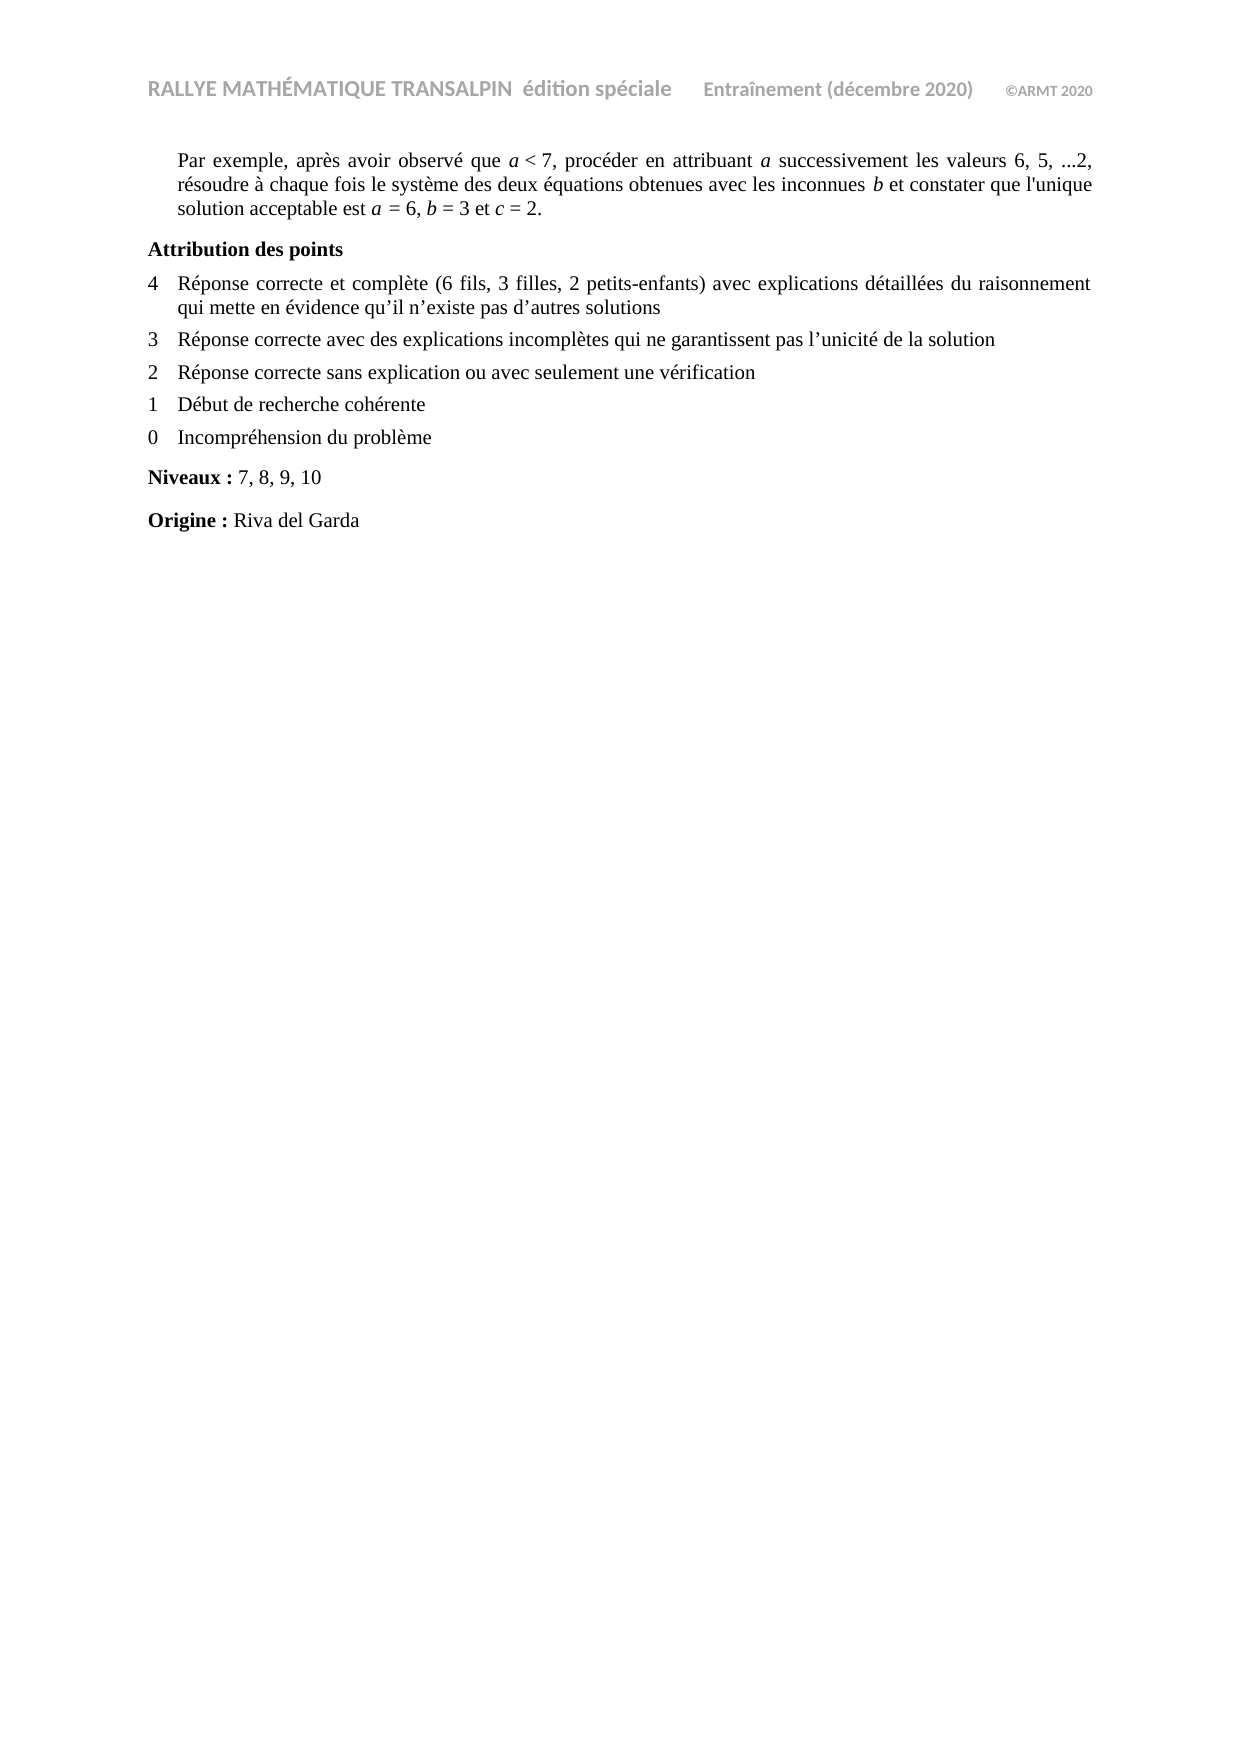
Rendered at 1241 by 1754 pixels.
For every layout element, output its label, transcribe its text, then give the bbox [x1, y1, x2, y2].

subtitle Niveaux : 7, 8, 9, 10 [148, 465, 1093, 489]
text 0 Incompréhension du problème [148, 424, 1093, 449]
text Par exemple, après avoir observé que a < 7, procéder en attribuant a successivement les valeurs 6, 5, ...2, résoudre à chaque fois le système des deux équations obtenues avec les inconnues b et constater que l'unique solution acceptable est a = 6, b = 3 et c = 2. [148, 148, 1093, 220]
text 3 Réponse correcte avec des explications incomplètes qui ne garantissent pas l’unicité de la solution [148, 327, 1093, 351]
subtitle Origine : Riva del Garda [148, 508, 1093, 532]
text 4 Réponse correcte et complète (6 fils, 3 filles, 2 petits-enfants) avec explications détaillées du raisonnement qui mette en évidence qu’il n’existe pas d’autres solutions [148, 271, 1093, 319]
text 1 Début de recherche cohérente [148, 392, 1093, 416]
text 2 Réponse correcte sans explication ou avec seulement une vérification [148, 360, 1093, 384]
subtitle Attribution des points [148, 236, 1093, 261]
